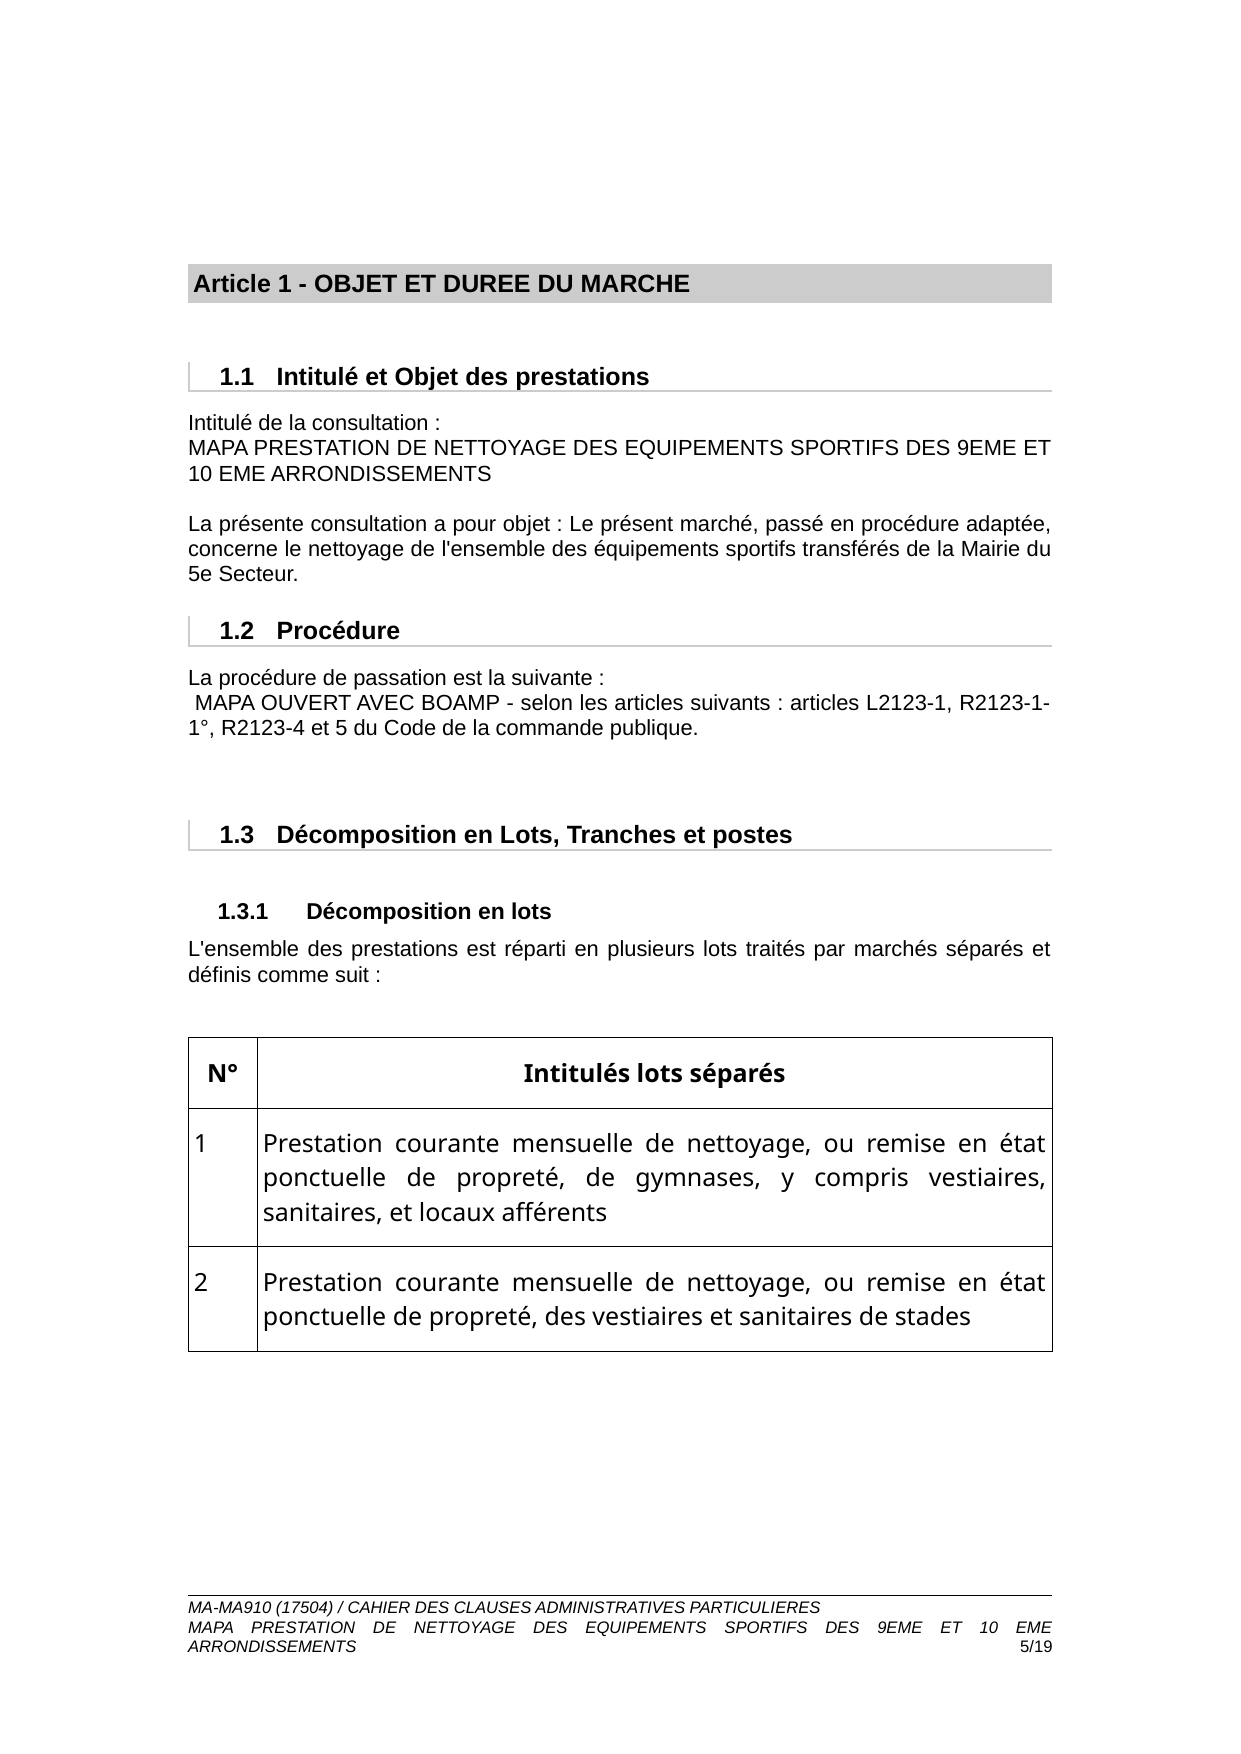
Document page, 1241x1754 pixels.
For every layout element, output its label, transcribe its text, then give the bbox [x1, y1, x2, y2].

text L'ensemble des prestations est réparti en plusieurs lots traités par marchés séparés et définis comme suit : [188, 936, 1052, 987]
table_cell Prestation courante mensuelle de nettoyage, ou remise en état ponctuelle de propreté, de gymnases, y compris vestiaires, sanitaires, et locaux afférents [258, 1109, 1052, 1246]
table_cell 2 [189, 1247, 257, 1351]
text MAPA PRESTATION DE NETTOYAGE DES EQUIPEMENTS SPORTIFS DES 9EME ET 10 EME ARRONDISSEMENTS [188, 435, 1052, 486]
table_header N° [189, 1038, 257, 1108]
text La présente consultation a pour objet : Le présent marché, passé en procédure adaptée, concerne le nettoyage de l'ensemble des équipements sportifs transférés de la Mairie du 5e Secteur. [188, 511, 1052, 587]
text Intitulé de la consultation : [188, 410, 1052, 435]
subtitle Décomposition en lots [188, 898, 1052, 924]
text MAPA OUVERT AVEC BOAMP - selon les articles suivants : articles L2123-1, R2123-1-1°, R2123-4 et 5 du Code de la commande publique. [188, 690, 1052, 740]
table_cell Prestation courante mensuelle de nettoyage, ou remise en état ponctuelle de propreté, des vestiaires et sanitaires de stades [258, 1247, 1052, 1351]
subtitle Décomposition en Lots, Tranches et postes [190, 820, 1052, 849]
table_cell 1 [189, 1109, 257, 1246]
text La procédure de passation est la suivante : [188, 664, 1052, 690]
table_header Intitulés lots séparés [258, 1038, 1052, 1108]
subtitle OBJET ET DUREE DU MARCHE [190, 266, 1050, 300]
subtitle Intitulé et Objet des prestations [190, 362, 1052, 390]
subtitle Procédure [190, 616, 1052, 645]
